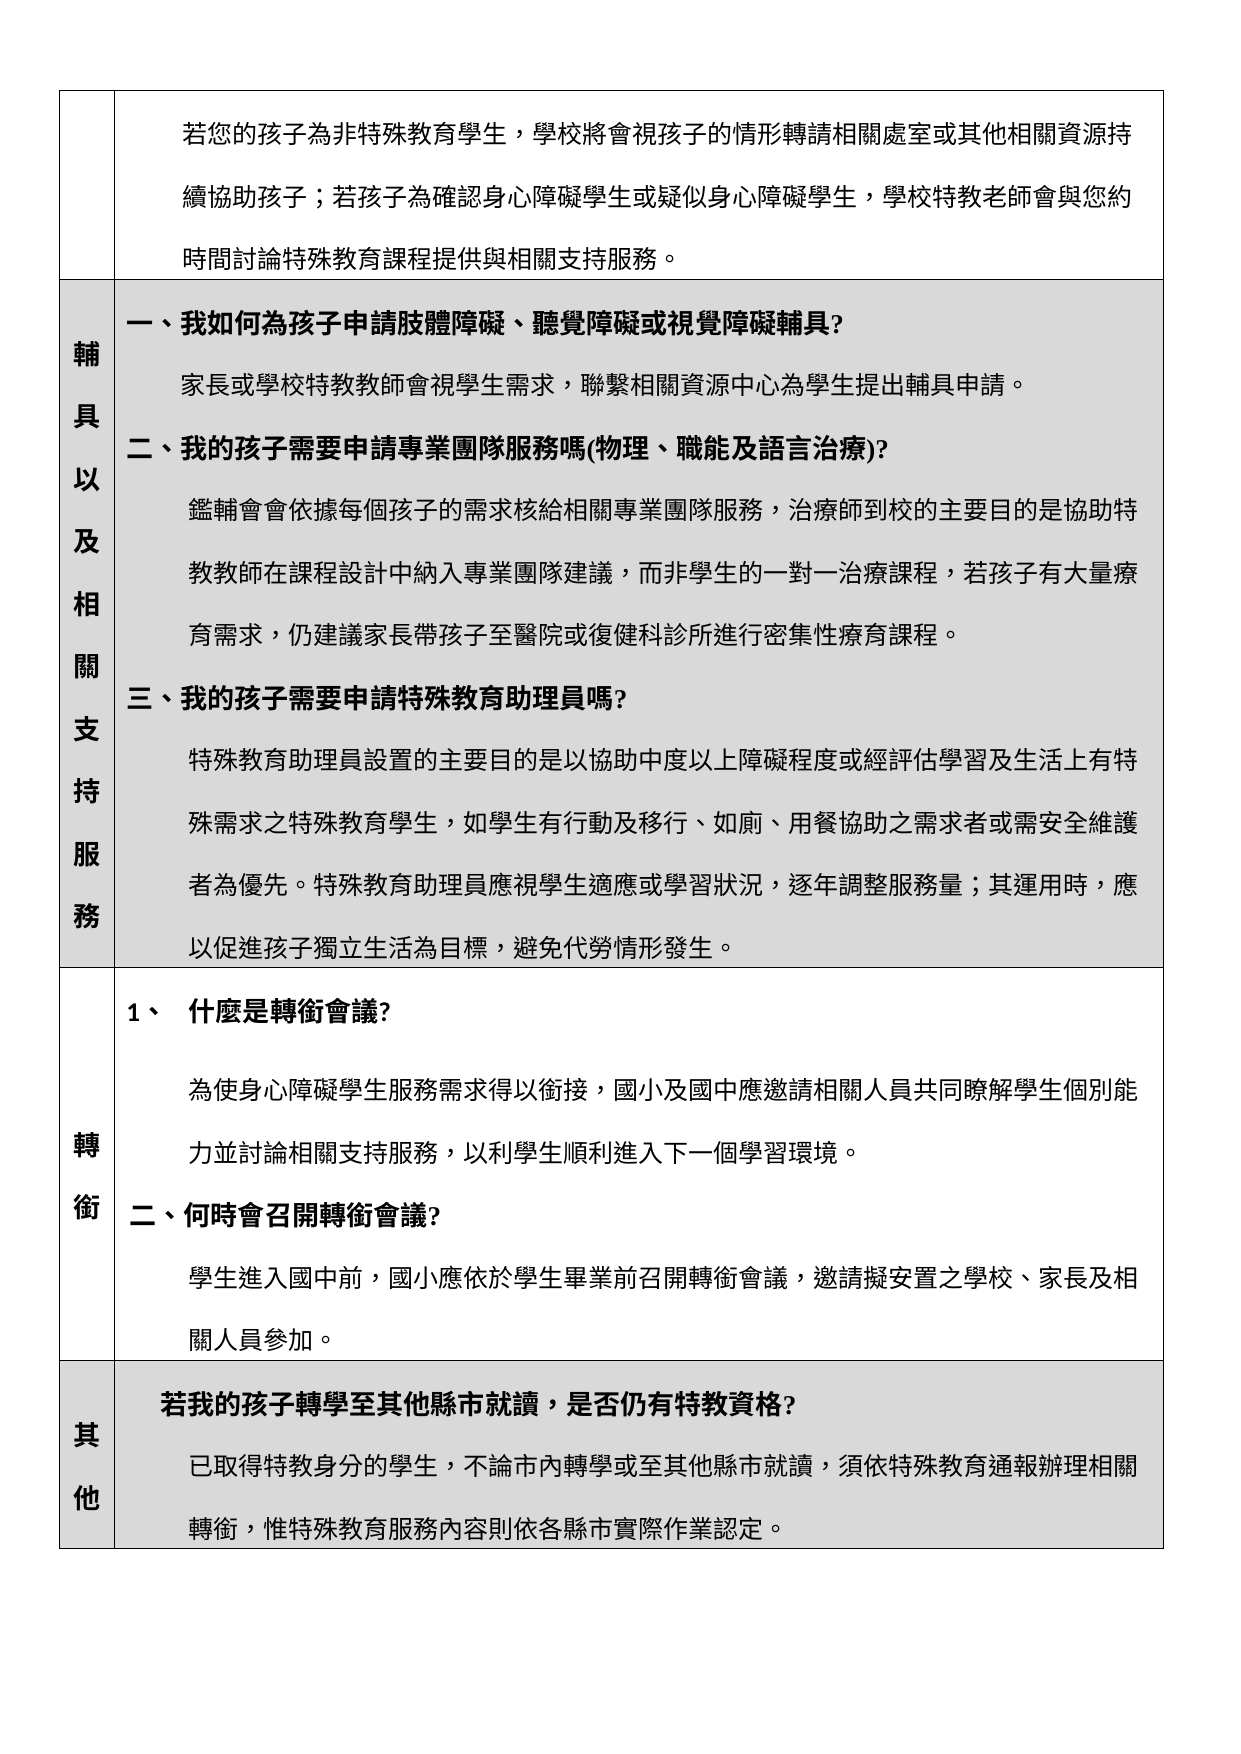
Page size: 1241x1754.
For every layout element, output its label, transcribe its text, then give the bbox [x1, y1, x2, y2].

table_cell 輔 具 以 及 相 關 支 持 服 務 [60, 280, 114, 967]
table_cell 什麼是轉銜會議? 為使身心障礙學生服務需求得以銜接，國小及國中應邀請相關人員共同瞭解學生個別能力並討論相關支持服務，以利學生順利進入下一個學習環境。 二、何時會召開轉銜會議? 學生進入國中前，國小應依於學生畢業前召開轉銜會議，邀請擬安置之學校、家長及相關人員參加。 [115, 968, 1163, 1360]
table_cell 轉 銜 [60, 968, 114, 1360]
table_cell 一、我如何為孩子申請肢體障礙、聽覺障礙或視覺障礙輔具? 家長或學校特教教師會視學生需求，聯繫相關資源中心為學生提出輔具申請。 二、我的孩子需要申請專業團隊服務嗎(物理、職能及語言治療)? 鑑輔會會依據每個孩子的需求核給相關專業團隊服務，治療師到校的主要目的是協助特教教師在課程設計中納入專業團隊建議，而非學生的一對一治療課程，若孩子有大量療育需求，仍建議家長帶孩子至醫院或復健科診所進行密集性療育課程。 三、我的孩子需要申請特殊教育助理員嗎? 特殊教育助理員設置的主要目的是以協助中度以上障礙程度或經評估學習及生活上有特殊需求之特殊教育學生，如學生有行動及移行、如廁、用餐協助之需求者或需安全維護者為優先。特殊教育助理員應視學生適應或學習狀況，逐年調整服務量；其運用時，應以促進孩子獨立生活為目標，避免代勞情形發生。 [115, 280, 1163, 967]
table_cell 若我的孩子轉學至其他縣市就讀，是否仍有特教資格? 已取得特教身分的學生，不論市內轉學或至其他縣市就讀，須依特殊教育通報辦理相關轉銜，惟特殊教育服務內容則依各縣市實際作業認定。 [115, 1361, 1163, 1548]
table_cell [60, 91, 114, 278]
table_cell 其 他 [60, 1361, 114, 1548]
table_cell 若您的孩子為非特殊教育學生，學校將會視孩子的情形轉請相關處室或其他相關資源持續協助孩子；若孩子為確認身心障礙學生或疑似身心障礙學生，學校特教老師會與您約時間討論特殊教育課程提供與相關支持服務。 [115, 91, 1163, 278]
